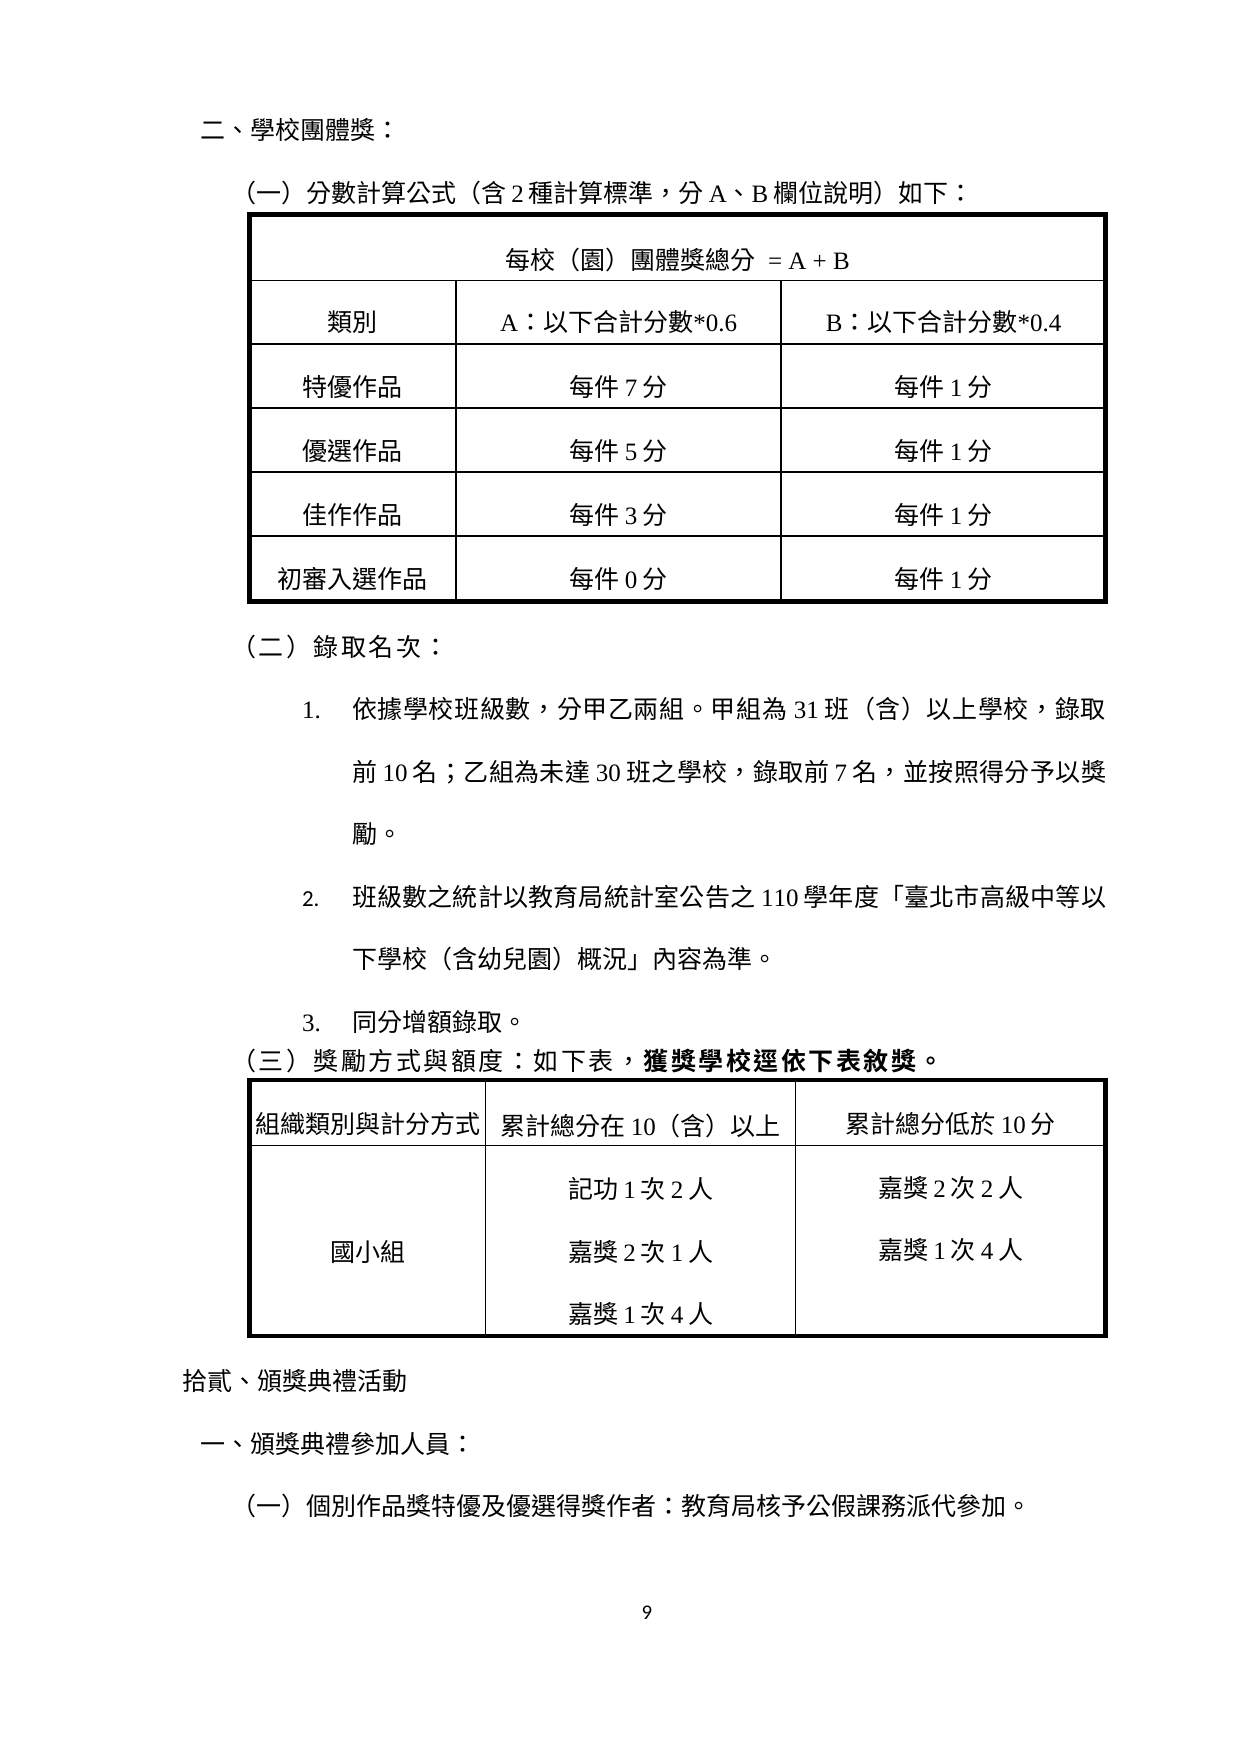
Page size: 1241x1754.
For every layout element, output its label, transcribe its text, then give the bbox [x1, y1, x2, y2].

table_cell B：以下合計分數*0.4 [782, 281, 1103, 343]
list 同分增額錄取。 [302, 979, 1106, 1041]
text （一）分數計算公式（含2種計算標準，分A、B欄位說明）如下： [187, 150, 1106, 212]
text 一、頒獎典禮參加人員： [187, 1401, 1106, 1463]
table_cell 每件1分 [782, 473, 1103, 535]
list 依據學校班級數，分甲乙兩組。甲組為31班（含）以上學校，錄取前10名；乙組為未達30班之學校，錄取前7名，並按照得分予以獎勵。 [302, 666, 1106, 854]
table_cell 每件3分 [457, 473, 780, 535]
text （三）獎勵方式與額度：如下表，獲獎學校逕依下表敘獎。 [187, 1041, 1106, 1078]
table_header 累計總分在10（含）以上 [486, 1082, 795, 1145]
table_cell 每件5分 [457, 409, 780, 471]
table_header 每校（園）團體獎總分 = A + B [252, 217, 1103, 279]
table_cell 每件7分 [457, 345, 780, 407]
table_cell 記功1次2人 嘉獎2次1人 嘉獎1次4人 [486, 1146, 795, 1333]
list 班級數之統計以教育局統計室公告之110學年度「臺北市高級中等以下學校（含幼兒園）概況」內容為準。 [302, 854, 1106, 979]
text 拾貳、頒獎典禮活動 [158, 1338, 1106, 1401]
text （二）錄取名次： [187, 604, 1106, 666]
table_cell 類別 [252, 281, 455, 343]
table_cell 特優作品 [252, 345, 455, 407]
table_header 組織類別與計分方式 [252, 1082, 485, 1145]
table_cell 每件1分 [782, 345, 1103, 407]
table_cell 佳作作品 [252, 473, 455, 535]
table_cell 每件1分 [782, 537, 1103, 599]
table_cell 優選作品 [252, 409, 455, 471]
text （一）個別作品獎特優及優選得獎作者：教育局核予公假課務派代參加。 [187, 1463, 1106, 1526]
table_cell 初審入選作品 [252, 537, 455, 599]
table_cell 每件0分 [457, 537, 780, 599]
table_cell 嘉獎2次2人 嘉獎1次4人 [796, 1146, 1103, 1333]
table_cell 每件1分 [782, 409, 1103, 471]
table_cell A：以下合計分數*0.6 [457, 281, 780, 343]
text 二、學校團體獎： [187, 87, 1106, 150]
table_cell 國小組 [252, 1146, 485, 1333]
table_header 累計總分低於10分 [796, 1082, 1103, 1145]
